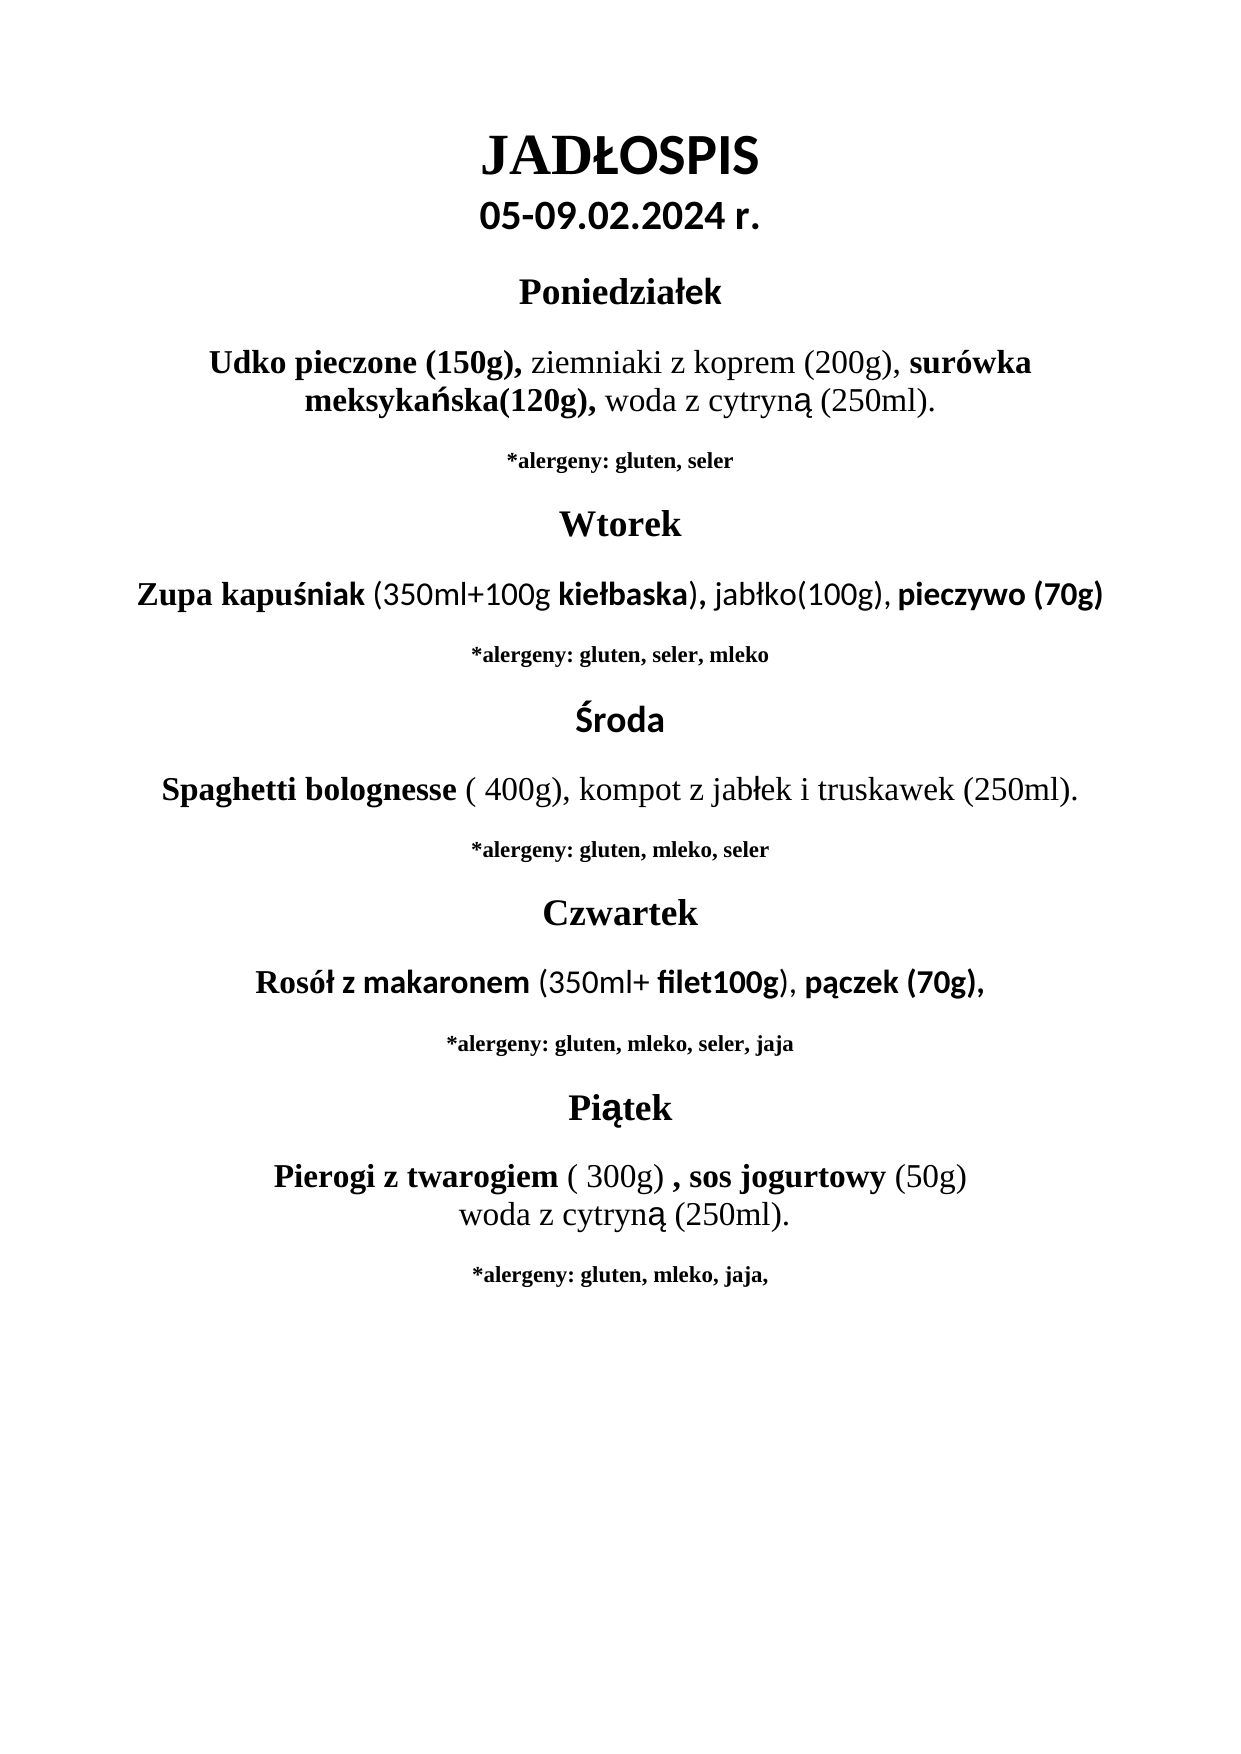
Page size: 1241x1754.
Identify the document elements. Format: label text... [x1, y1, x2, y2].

text JADŁOSPIS [118, 118, 1122, 189]
text Spaghetti bolognesse ( 400g), kompot z jabłek i truskawek (250ml). [118, 769, 1122, 808]
text Wtorek [118, 501, 1122, 544]
text 05-09.02.2024 r. [118, 189, 1122, 240]
text Pierogi z twarogiem ( 300g) , sos jogurtowy (50g) [118, 1156, 1122, 1194]
text Piątek [118, 1085, 1122, 1128]
text *alergeny: gluten, seler [118, 447, 1122, 473]
text Środa [118, 696, 1122, 741]
text *alergeny: gluten, mleko, jaja, [118, 1261, 1122, 1287]
text Udko pieczone (150g), ziemniaki z koprem (200g), surówka meksykańska(120g), woda z cytryną (250ml). [118, 342, 1122, 419]
text *alergeny: gluten, seler, mleko [118, 641, 1122, 668]
text Zupa kapuśniak (350ml+100g kiełbaska), jabłko(100g), pieczywo (70g) [118, 572, 1122, 613]
text Rosół z makaronem (350ml+ filet100g), pączek (70g), [118, 962, 1122, 1002]
text woda z cytryną (250ml). [118, 1194, 1122, 1233]
text *alergeny: gluten, mleko, seler, jaja [118, 1030, 1122, 1057]
text Czwartek [118, 890, 1122, 933]
text *alergeny: gluten, mleko, seler [118, 836, 1122, 862]
text Poniedziałek [118, 268, 1122, 314]
